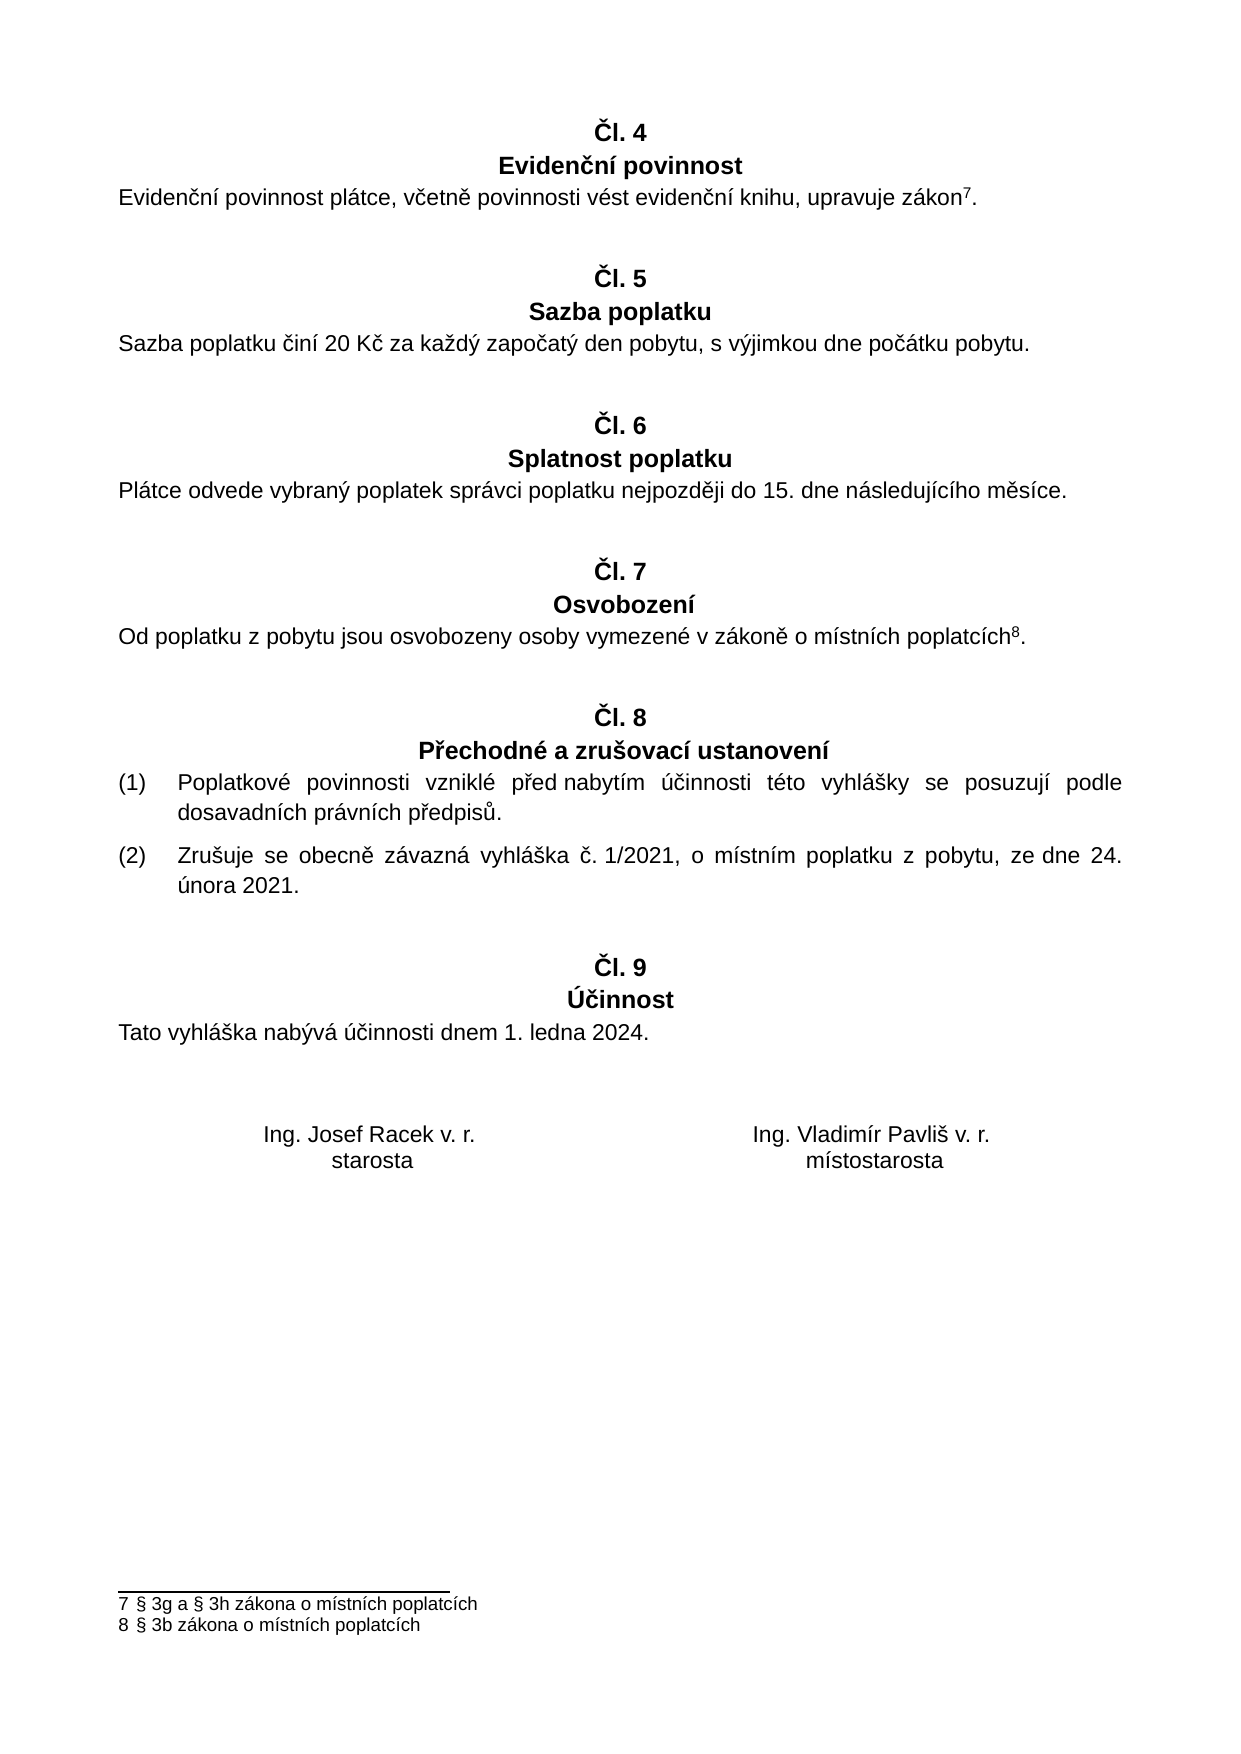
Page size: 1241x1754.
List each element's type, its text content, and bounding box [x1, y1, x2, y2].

text Evidenční povinnost plátce, včetně povinnosti vést evidenční knihu, upravuje zákon. [118, 184, 1122, 211]
table_cell [118, 1179, 620, 1297]
subtitle Čl. 5 Sazba poplatku [118, 264, 1122, 326]
table_header Ing. Vladimír Pavliš v. r. místostarosta [620, 1061, 1122, 1179]
subtitle Čl. 8 Přechodné a zrušovací ustanovení [118, 703, 1122, 765]
subtitle Čl. 6 Splatnost poplatku [118, 411, 1122, 472]
table_header Ing. Josef Racek v. r. starosta [118, 1061, 620, 1179]
text § 3b zákona o místních poplatcích [118, 1614, 1122, 1635]
subtitle Čl. 4 Evidenční povinnost [118, 118, 1122, 180]
list Poplatkové povinnosti vzniklé před nabytím účinnosti této vyhlášky se posuzují podle dosavadních právních předpisů. [118, 769, 1122, 826]
text Sazba poplatku činí 20 Kč za každý započatý den pobytu, s výjimkou dne počátku pobytu. [118, 330, 1122, 357]
subtitle Čl. 9 Účinnost [118, 952, 1122, 1014]
subtitle Čl. 7 Osvobození [118, 557, 1122, 619]
text § 3g a § 3h zákona o místních poplatcích [118, 1592, 1122, 1614]
text Od poplatku z pobytu jsou osvobozeny osoby vymezené v zákoně o místních poplatcích. [118, 623, 1122, 649]
text Plátce odvede vybraný poplatek správci poplatku nejpozději do 15. dne následujícího měsíce. [118, 477, 1122, 503]
table_cell [620, 1179, 1122, 1297]
list Zrušuje se obecně závazná vyhláška č. 1/2021, o místním poplatku z pobytu, ze dne 24. února 2021. [118, 842, 1122, 899]
text Tato vyhláška nabývá účinnosti dnem 1. ledna 2024. [118, 1018, 1122, 1045]
